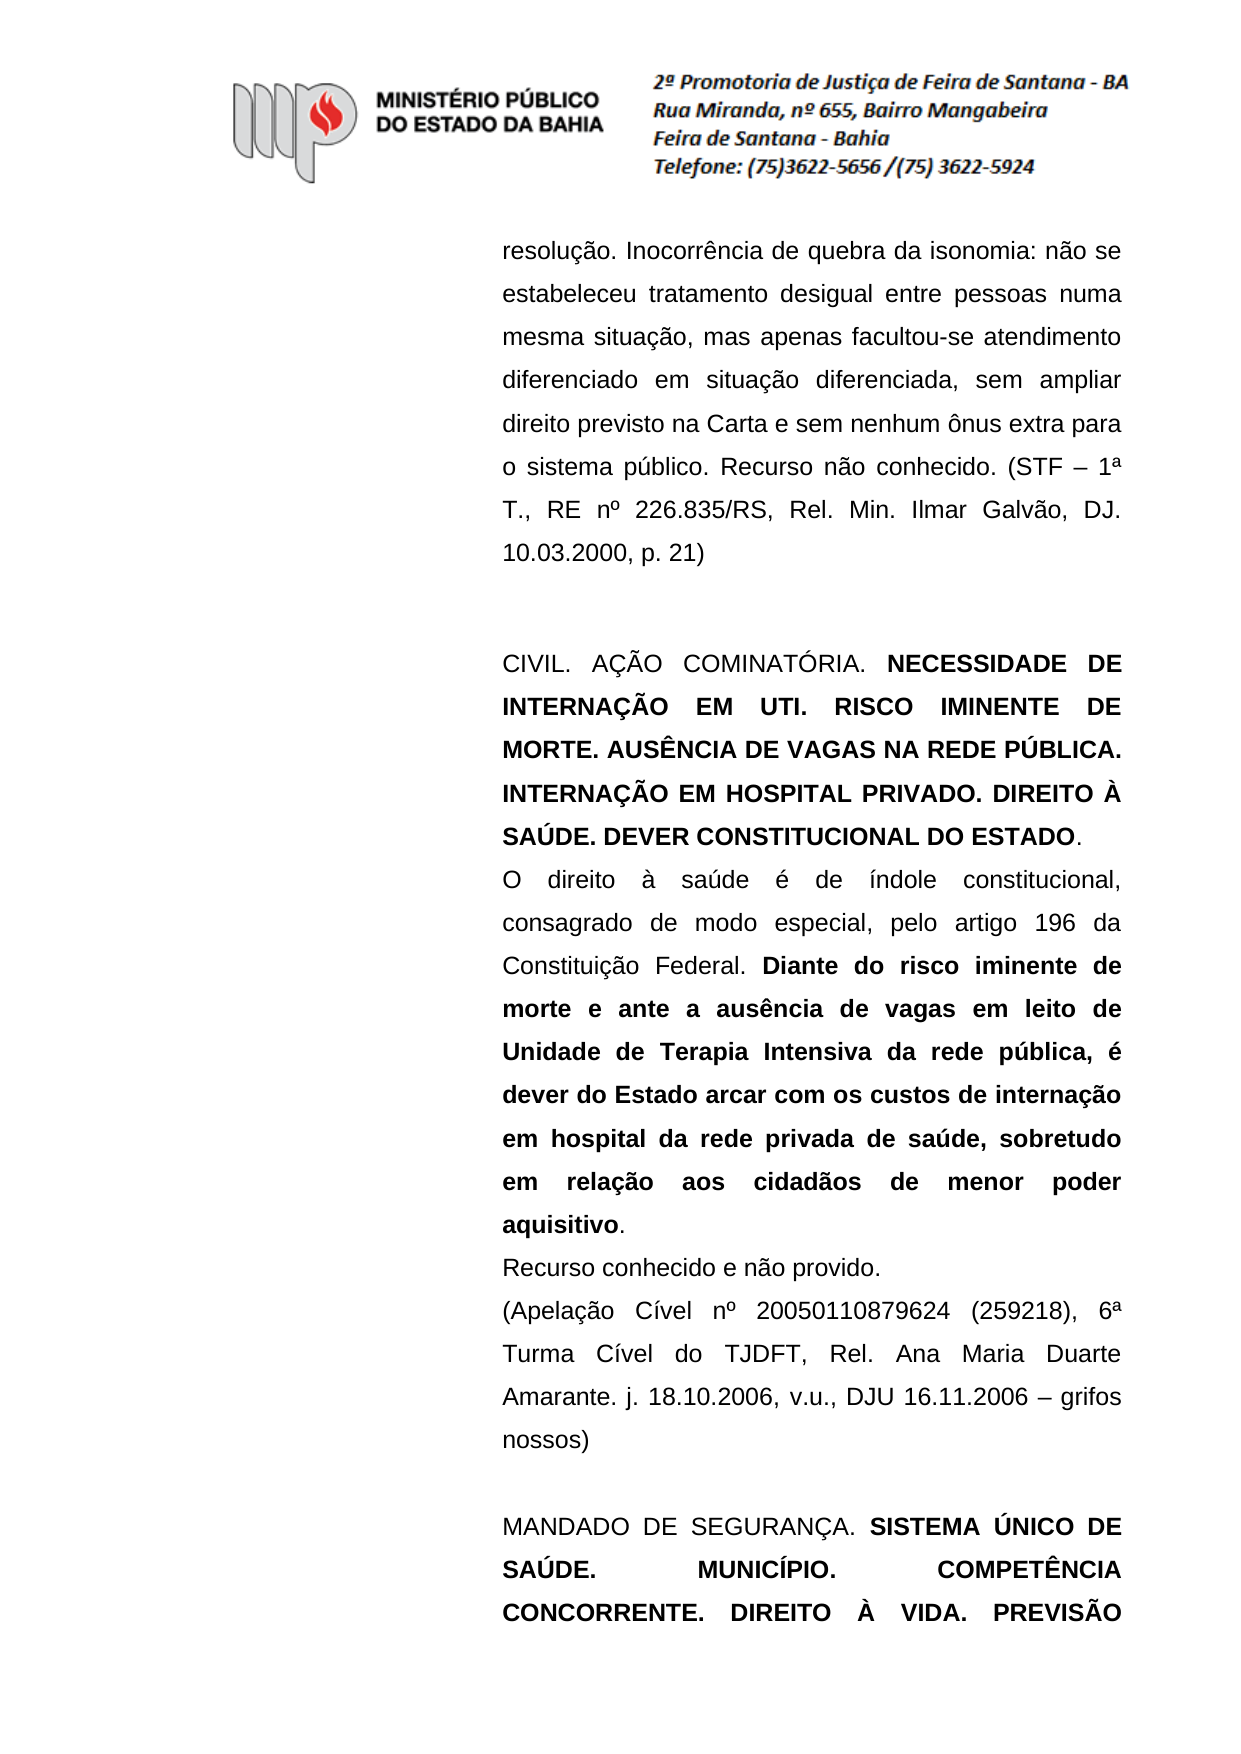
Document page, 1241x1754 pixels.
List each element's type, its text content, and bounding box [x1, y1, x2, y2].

text Recurso conhecido e não provido. [502, 1253, 1122, 1282]
text O direito à saúde é de índole constitucional, consagrado de modo especial, pelo artigo 196 da Constituição Federal. Diante do risco iminente de morte e ante a ausência de vagas em leito de Unidade de Terapia Intensiva da rede pública, é dever do Estado arcar com os custos de internação em hospital da rede privada de saúde, sobretudo em relação aos cidadãos de menor poder aquisitivo. [502, 865, 1122, 1239]
picture [644, 58, 1142, 199]
text MANDADO DE SEGURANÇA. SISTEMA ÚNICO DE SAÚDE. MUNICÍPIO. COMPETÊNCIA CONCORRENTE. DIREITO À VIDA. PREVISÃO [502, 1512, 1122, 1627]
text resolução. Inocorrência de quebra da isonomia: não se estabeleceu tratamento desigual entre pessoas numa mesma situação, mas apenas facultou-se atendimento diferenciado em situação diferenciada, sem ampliar direito previsto na Carta e sem nenhum ônus extra para o sistema público. Recurso não conhecido. (STF – 1ª T., RE nº 226.835/RS, Rel. Min. Ilmar Galvão, DJ. 10.03.2000, p. 21) [502, 236, 1122, 567]
text (Apelação Cível nº 20050110879624 (259218), 6ª Turma Cível do TJDFT, Rel. Ana Maria Duarte Amarante. j. 18.10.2006, v.u., DJU 16.11.2006 – grifos nossos) [502, 1296, 1122, 1454]
picture [214, 61, 612, 196]
text CIVIL. AÇÃO COMINATÓRIA. NECESSIDADE DE INTERNAÇÃO EM UTI. RISCO IMINENTE DE MORTE. AUSÊNCIA DE VAGAS NA REDE PÚBLICA. INTERNAÇÃO EM HOSPITAL PRIVADO. DIREITO À SAÚDE. DEVER CONSTITUCIONAL DO ESTADO. [502, 649, 1122, 851]
